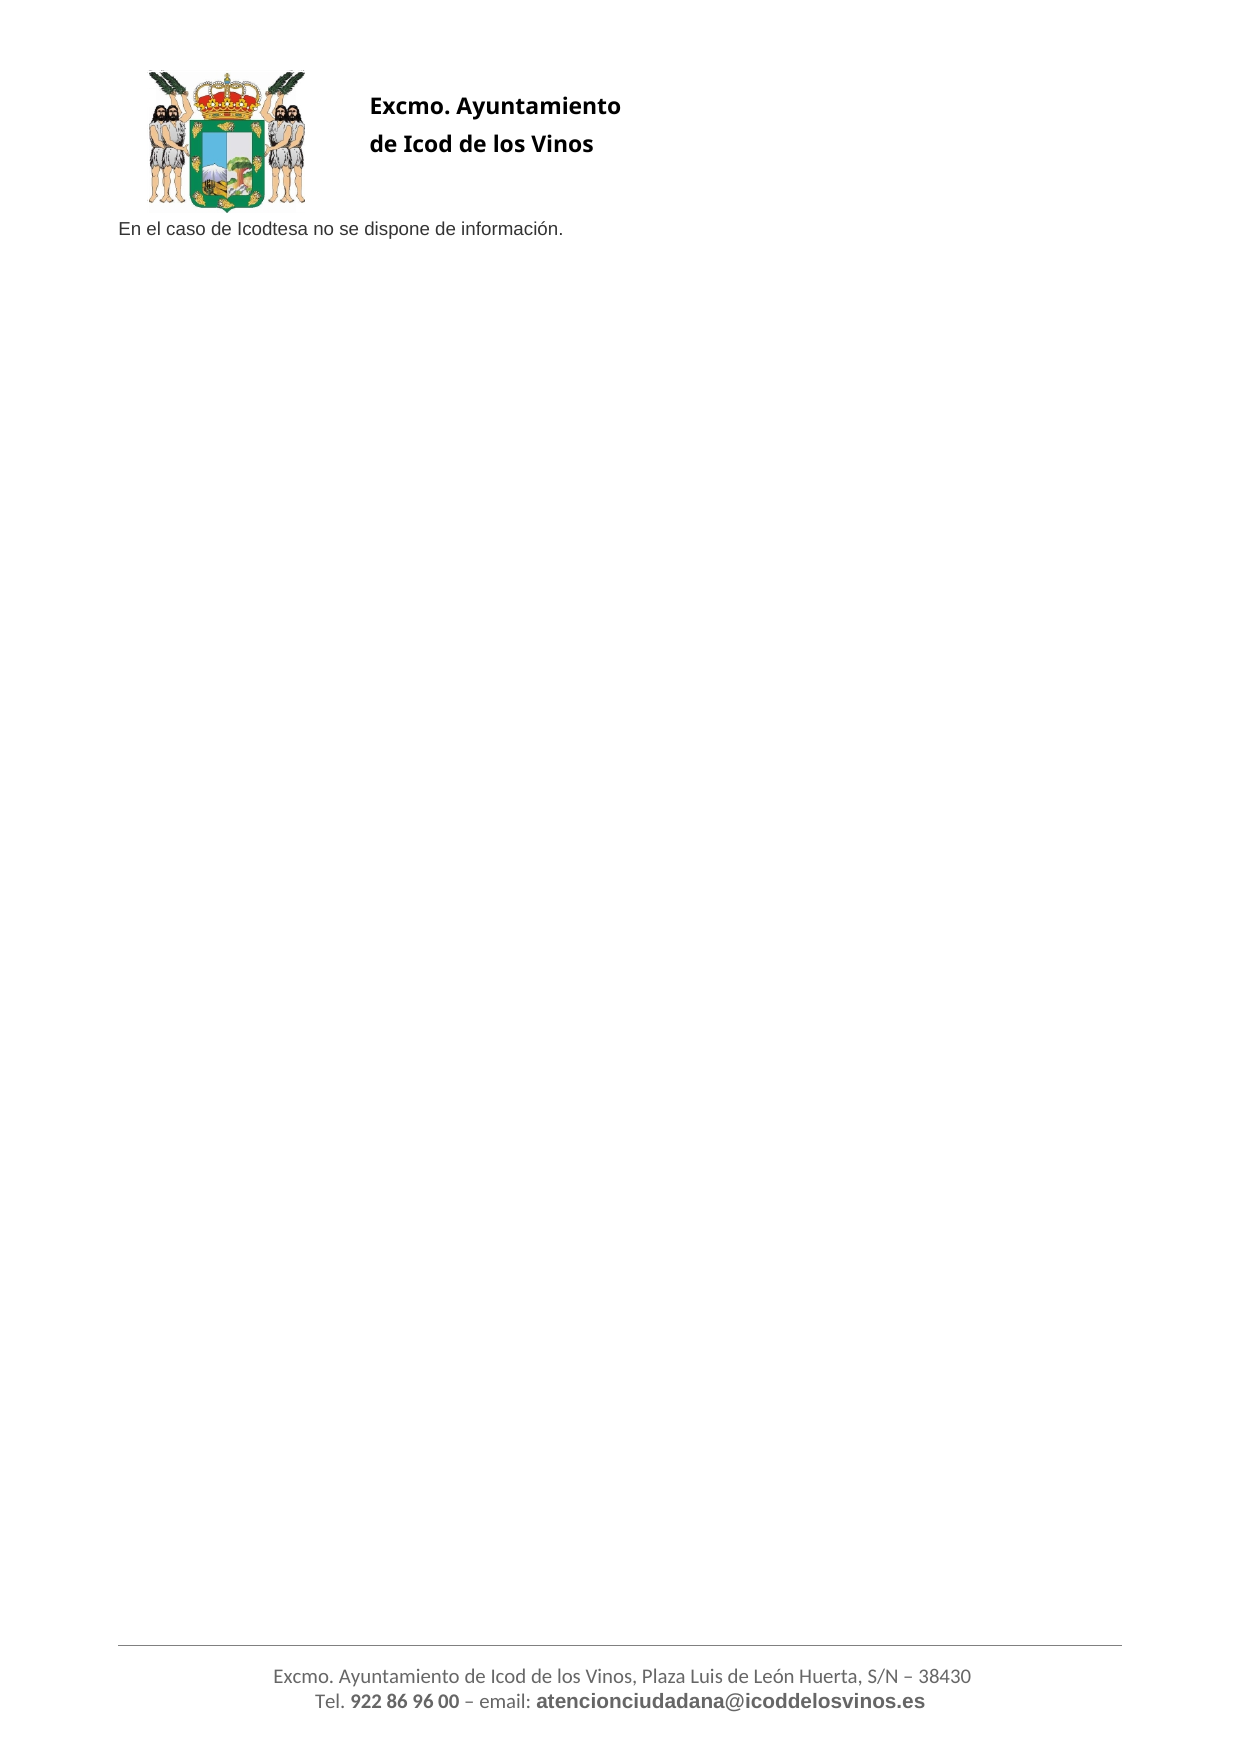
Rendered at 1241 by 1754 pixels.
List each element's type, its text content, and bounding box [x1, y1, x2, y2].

text En el caso de Icodtesa no se dispone de información. [118, 218, 1122, 240]
picture [149, 72, 305, 213]
